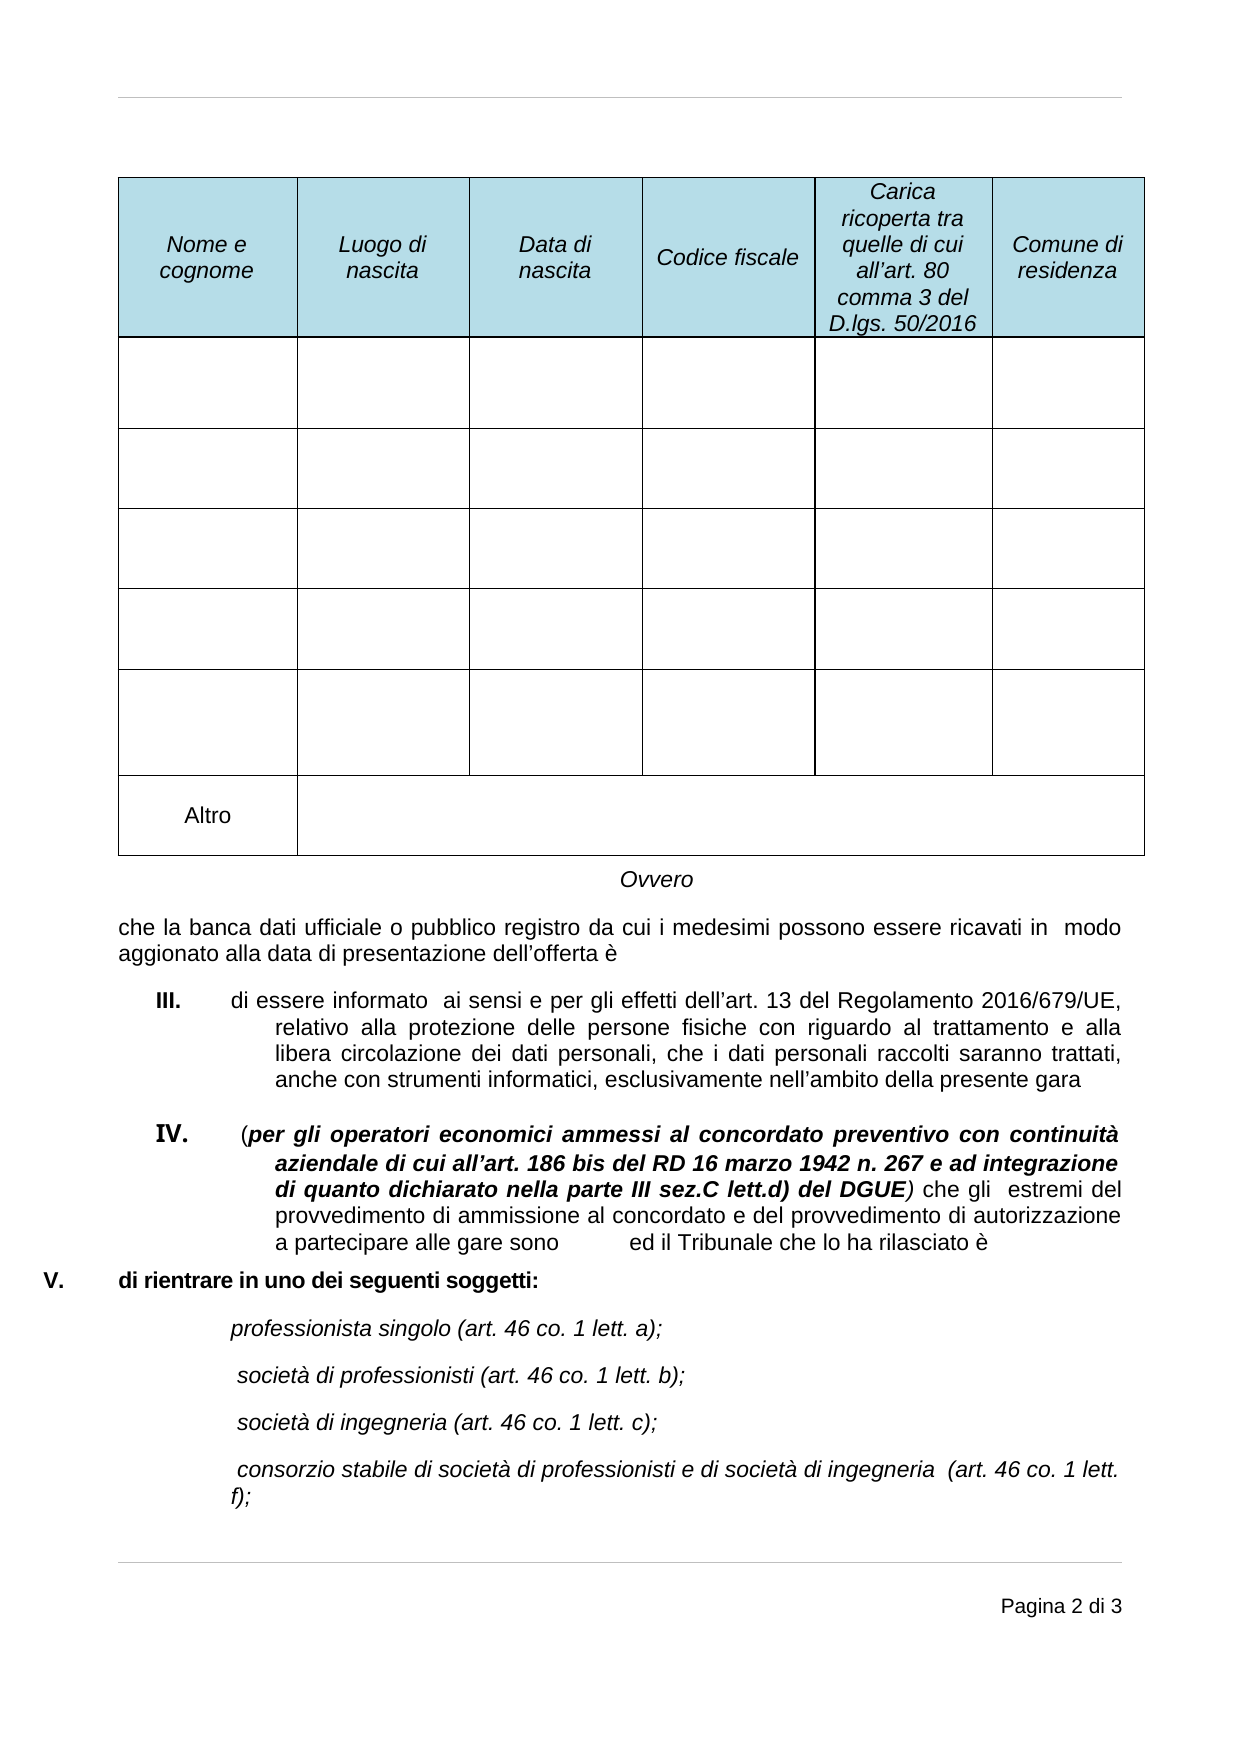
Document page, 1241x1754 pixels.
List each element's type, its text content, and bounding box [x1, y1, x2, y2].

text che la banca dati ufficiale o pubblico registro da cui i medesimi possono essere ricavati in modo aggionato alla data di presentazione dell’offerta è [118, 914, 1122, 966]
list di essere informato ai sensi e per gli effetti dell’art. 13 del Regolamento 2016/679/UE, relativo alla protezione delle persone fisiche con riguardo al trattamento e alla libera circolazione dei dati personali, che i dati personali raccolti saranno trattati, anche con strumenti informatici, esclusivamente nell’ambito della presente gara [156, 987, 1122, 1093]
table_cell [119, 429, 297, 508]
table_cell [643, 670, 814, 775]
table_cell [298, 338, 469, 428]
table_cell [643, 338, 814, 428]
table_header Codice fiscale [643, 178, 814, 336]
text Ovvero [193, 866, 1122, 893]
text consorzio stabile di società di professionisti e di società di ingegneria (art. 46 co. 1 lett. f); [231, 1456, 1122, 1509]
table_cell [816, 429, 992, 508]
table_cell [643, 429, 814, 508]
table_cell [470, 429, 642, 508]
table_cell [119, 338, 297, 428]
table_header Nome e cognome [119, 178, 297, 336]
table_cell [993, 589, 1144, 668]
table_cell [816, 670, 992, 775]
table_cell [119, 589, 297, 668]
list di rientrare in uno dei seguenti soggetti: [43, 1267, 1122, 1294]
table_cell [298, 429, 469, 508]
table_header Comune di residenza [993, 178, 1144, 336]
table_cell [298, 670, 469, 775]
table_cell [993, 509, 1144, 588]
table_cell [816, 338, 992, 428]
table_cell [993, 429, 1144, 508]
table_cell Altro [119, 776, 297, 855]
table_cell [816, 589, 992, 668]
text società di ingegneria (art. 46 co. 1 lett. c); [231, 1409, 1122, 1435]
table_cell [470, 509, 642, 588]
table_cell [119, 670, 297, 775]
list (per gli operatori economici ammessi al concordato preventivo con continuità aziendale di cui all’art. 186 bis del RD 16 marzo 1942 n. 267 e ad integrazione di quanto dichiarato nella parte III sez.C lett.d) del DGUE) che gli estremi del provvedimento di ammissione al concordato e del provvedimento di autorizzazione a partecipare alle gare sono ed il Tribunale che lo ha rilasciato è [156, 1116, 1122, 1255]
text società di professionisti (art. 46 co. 1 lett. b); [231, 1362, 1122, 1388]
table_cell [298, 509, 469, 588]
table_cell [298, 776, 1144, 855]
table_cell [643, 509, 814, 588]
table_cell [993, 670, 1144, 775]
table_cell [470, 589, 642, 668]
table_header Carica ricoperta tra quelle di cui all’art. 80 comma 3 del D.lgs. 50/2016 [816, 178, 992, 336]
table_cell [993, 338, 1144, 428]
table_cell [470, 670, 642, 775]
table_cell [816, 509, 992, 588]
table_header Data di nascita [470, 178, 642, 336]
table_cell [298, 589, 469, 668]
text professionista singolo (art. 46 co. 1 lett. a); [231, 1315, 1122, 1341]
table_cell [119, 509, 297, 588]
table_header Luogo di nascita [298, 178, 469, 336]
table_cell [643, 589, 814, 668]
table_cell [470, 338, 642, 428]
